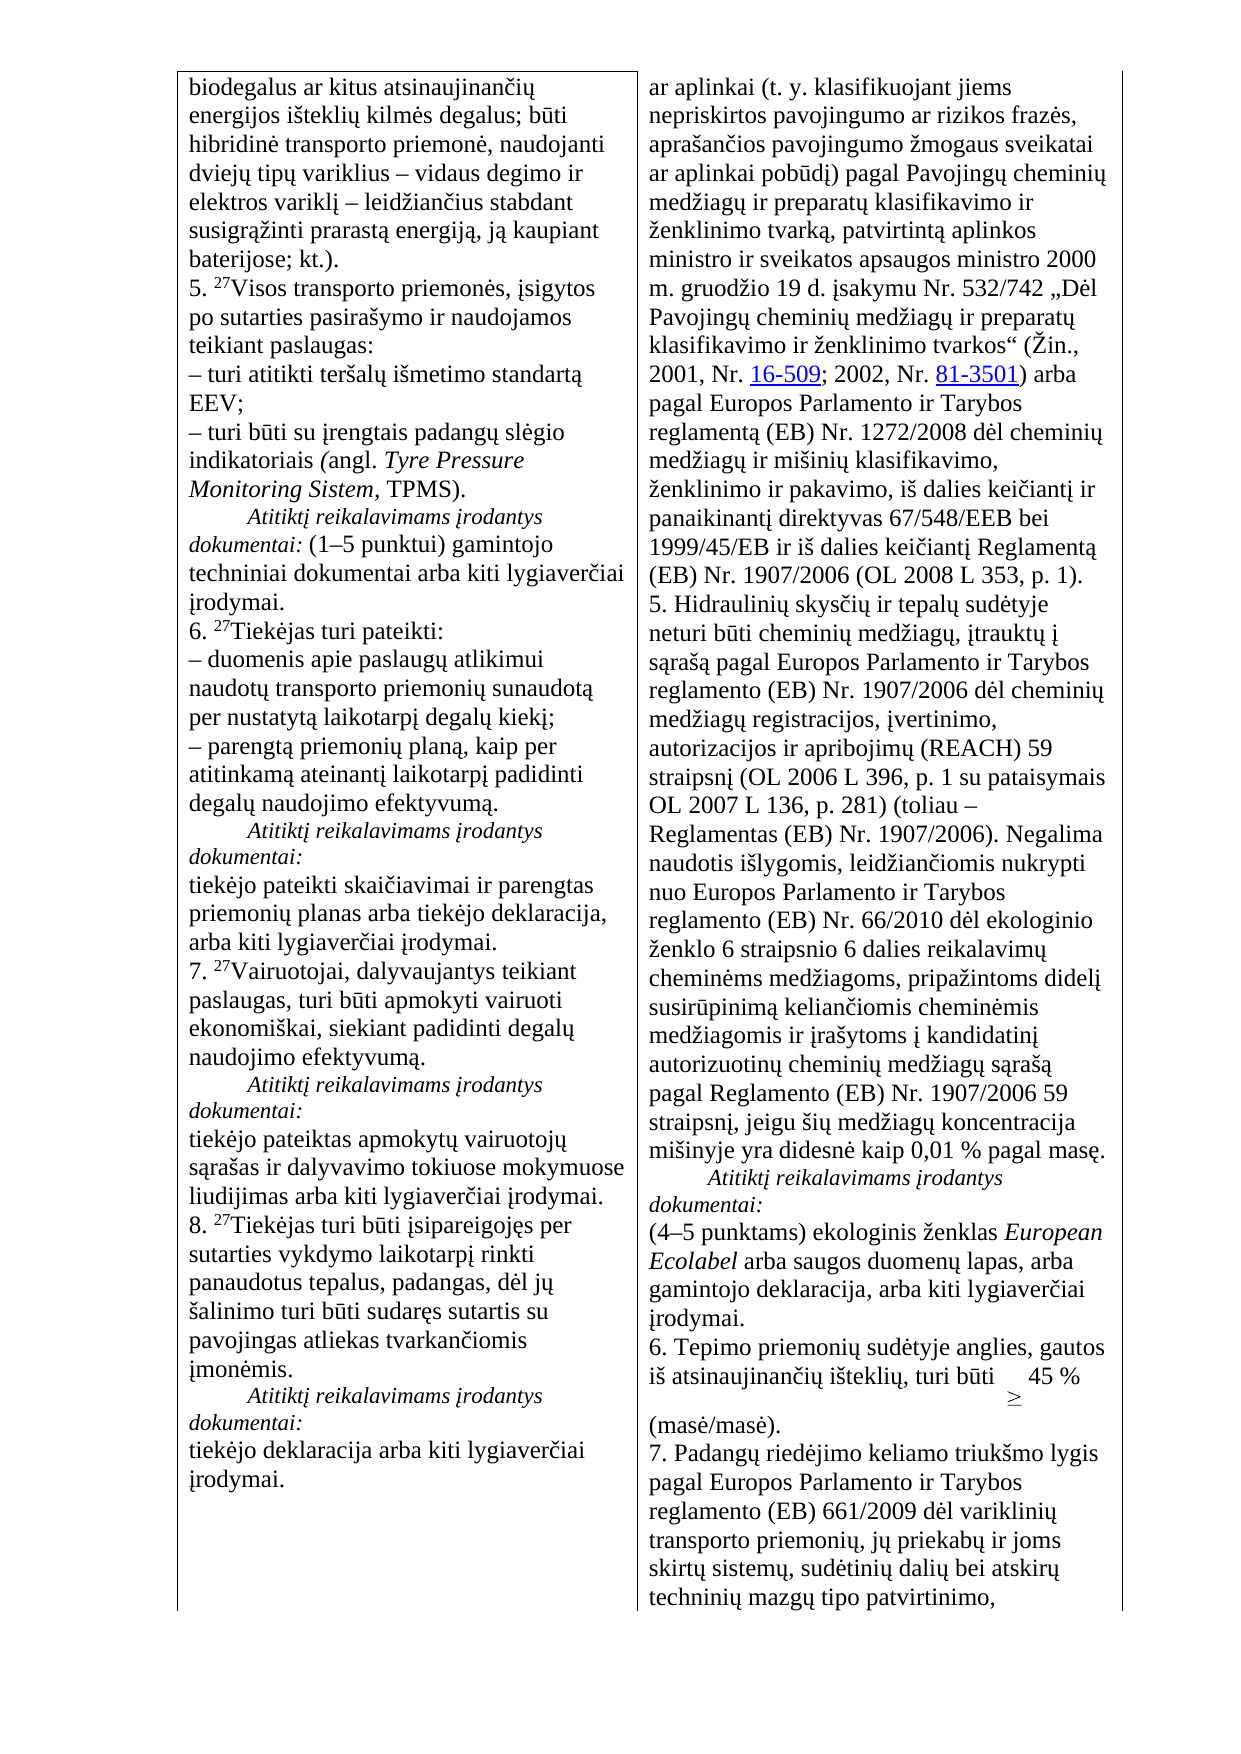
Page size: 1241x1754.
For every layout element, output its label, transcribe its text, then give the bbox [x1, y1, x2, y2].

table_cell 3. Turi būti naudojamos efektyvios variklio trintį mažinančios eksploatacinės medžiagos. Atitiktį reikalavimams įrodantys dokumentai: (1–3 punktams) gamintojo techniniai dokumentai arba tiekėjo deklaracija, arba kiti lygiaverčiai įrodymai. 4. Hidrauliniai skysčiai, tepalai neturi būti klasifikuojami pavojingais žmonių sveikatai ar aplinkai (t. y. klasifikuojant jiems nepriskirtos pavojingumo ar rizikos frazės, aprašančios pavojingumo žmogaus sveikatai ar aplinkai pobūdį) pagal Pavojingų cheminių medžiagų ir preparatų klasifikavimo ir ženklinimo tvarką, patvirtintą aplinkos ministro ir sveikatos apsaugos ministro 2000 m. gruodžio 19 d. įsakymu Nr. 532/742 „Dėl Pavojingų cheminių medžiagų ir preparatų klasifikavimo ir ženklinimo tvarkos“ (Žin., 2001, Nr. 16-509; 2002, Nr. 81-3501) arba pagal Europos Parlamento ir Tarybos reglamentą (EB) Nr. 1272/2008 dėl cheminių medžiagų ir mišinių klasifikavimo, ženklinimo ir pakavimo, iš dalies keičiantį ir panaikinantį direktyvas 67/548/EEB bei 1999/45/EB ir iš dalies keičiantį Reglamentą (EB) Nr. 1907/2006 (OL 2008 L 353, p. 1). 5. Hidraulinių skysčių ir tepalų sudėtyje neturi būti cheminių medžiagų, įtrauktų į sąrašą pagal Europos Parlamento ir Tarybos reglamento (EB) Nr. 1907/2006 dėl cheminių medžiagų registracijos, įvertinimo, autorizacijos ir apribojimų (REACH) 59 straipsnį (OL 2006 L 396, p. 1 su pataisymais OL 2007 L 136, p. 281) (toliau – Reglamentas (EB) Nr. 1907/2006). Negalima naudotis išlygomis, leidžiančiomis nukrypti nuo Europos Parlamento ir Tarybos reglamento (EB) Nr. 66/2010 dėl ekologinio ženklo 6 straipsnio 6 dalies reikalavimų cheminėms medžiagoms, pripažintoms didelį susirūpinimą keliančiomis cheminėmis medžiagomis ir įrašytoms į kandidatinį autorizuotinų cheminių medžiagų sąrašą pagal Reglamento (EB) Nr. 1907/2006 59 straipsnį, jeigu šių medžiagų koncentracija mišinyje yra didesnė kaip 0,01 % pagal masę. Atitiktį reikalavimams įrodantys dokumentai: (4–5 punktams) ekologinis ženklas European Ecolabel arba saugos duomenų lapas, arba gamintojo deklaracija, arba kiti lygiaverčiai įrodymai. 6. Tepimo priemonių sudėtyje anglies, gautos iš atsinaujinančių išteklių, turi būti >= 45 % (masė/masė). 7. Padangų riedėjimo keliamo triukšmo lygis pagal Europos Parlamento ir Tarybos reglamento (EB) 661/2009 dėl variklinių transporto priemonių, jų priekabų ir joms skirtų sistemų, sudėtinių dalių bei atskirų techninių mazgų tipo patvirtinimo, atsižvelgiant į jų bendrąją saugą, reikalavimų II priedo C dalį (OL 2009, L 200, p. 1) turi būti mažesnis, negu: [638, 71, 1122, 1611]
table_cell biodegalus ar kitus atsinaujinančių energijos išteklių kilmės degalus; būti hibridinė transporto priemonė, naudojanti dviejų tipų variklius – vidaus degimo ir elektros variklį – leidžiančius stabdant susigrąžinti prarastą energiją, ją kaupiant baterijose; kt.). 5. 27Visos transporto priemonės, įsigytos po sutarties pasirašymo ir naudojamos teikiant paslaugas: – turi atitikti teršalų išmetimo standartą EEV; – turi būti su įrengtais padangų slėgio indikatoriais (angl. Tyre Pressure Monitoring Sistem, TPMS). Atitiktį reikalavimams įrodantys dokumentai: (1–5 punktui) gamintojo techniniai dokumentai arba kiti lygiaverčiai įrodymai. 6. 27Tiekėjas turi pateikti: – duomenis apie paslaugų atlikimui naudotų transporto priemonių sunaudotą per nustatytą laikotarpį degalų kiekį; – parengtą priemonių planą, kaip per atitinkamą ateinantį laikotarpį padidinti degalų naudojimo efektyvumą. Atitiktį reikalavimams įrodantys dokumentai: tiekėjo pateikti skaičiavimai ir parengtas priemonių planas arba tiekėjo deklaracija, arba kiti lygiaverčiai įrodymai. 7. 27Vairuotojai, dalyvaujantys teikiant paslaugas, turi būti apmokyti vairuoti ekonomiškai, siekiant padidinti degalų naudojimo efektyvumą. Atitiktį reikalavimams įrodantys dokumentai: tiekėjo pateiktas apmokytų vairuotojų sąrašas ir dalyvavimo tokiuose mokymuose liudijimas arba kiti lygiaverčiai įrodymai. 8. 27Tiekėjas turi būti įsipareigojęs per sutarties vykdymo laikotarpį rinkti panaudotus tepalus, padangas, dėl jų šalinimo turi būti sudaręs sutartis su pavojingas atliekas tvarkančiomis įmonėmis. Atitiktį reikalavimams įrodantys dokumentai: tiekėjo deklaracija arba kiti lygiaverčiai įrodymai. [178, 72, 637, 1611]
